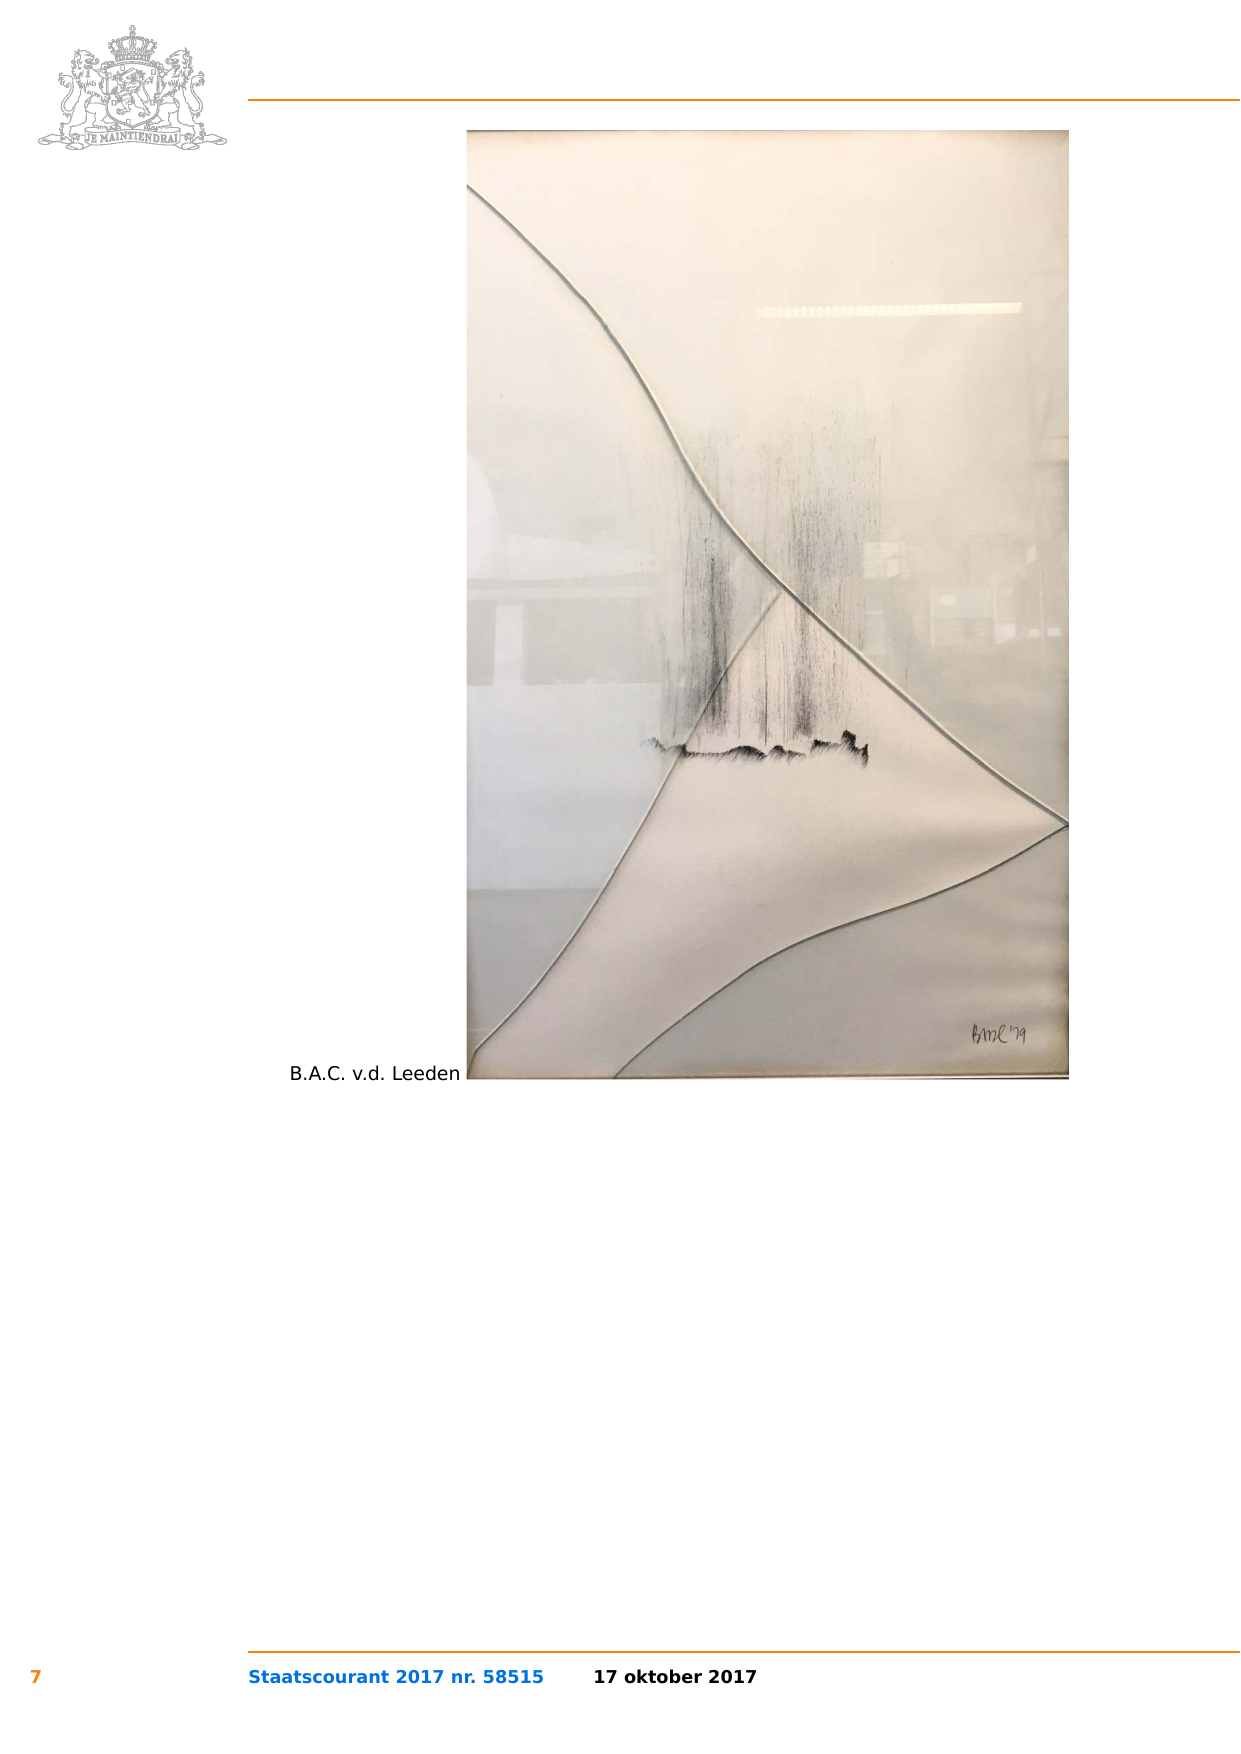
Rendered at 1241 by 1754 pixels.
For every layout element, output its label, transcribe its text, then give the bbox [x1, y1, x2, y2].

text B.A.C. v.d. Leeden [289, 130, 1163, 1085]
picture [466, 130, 1069, 1081]
picture [38, 25, 227, 150]
